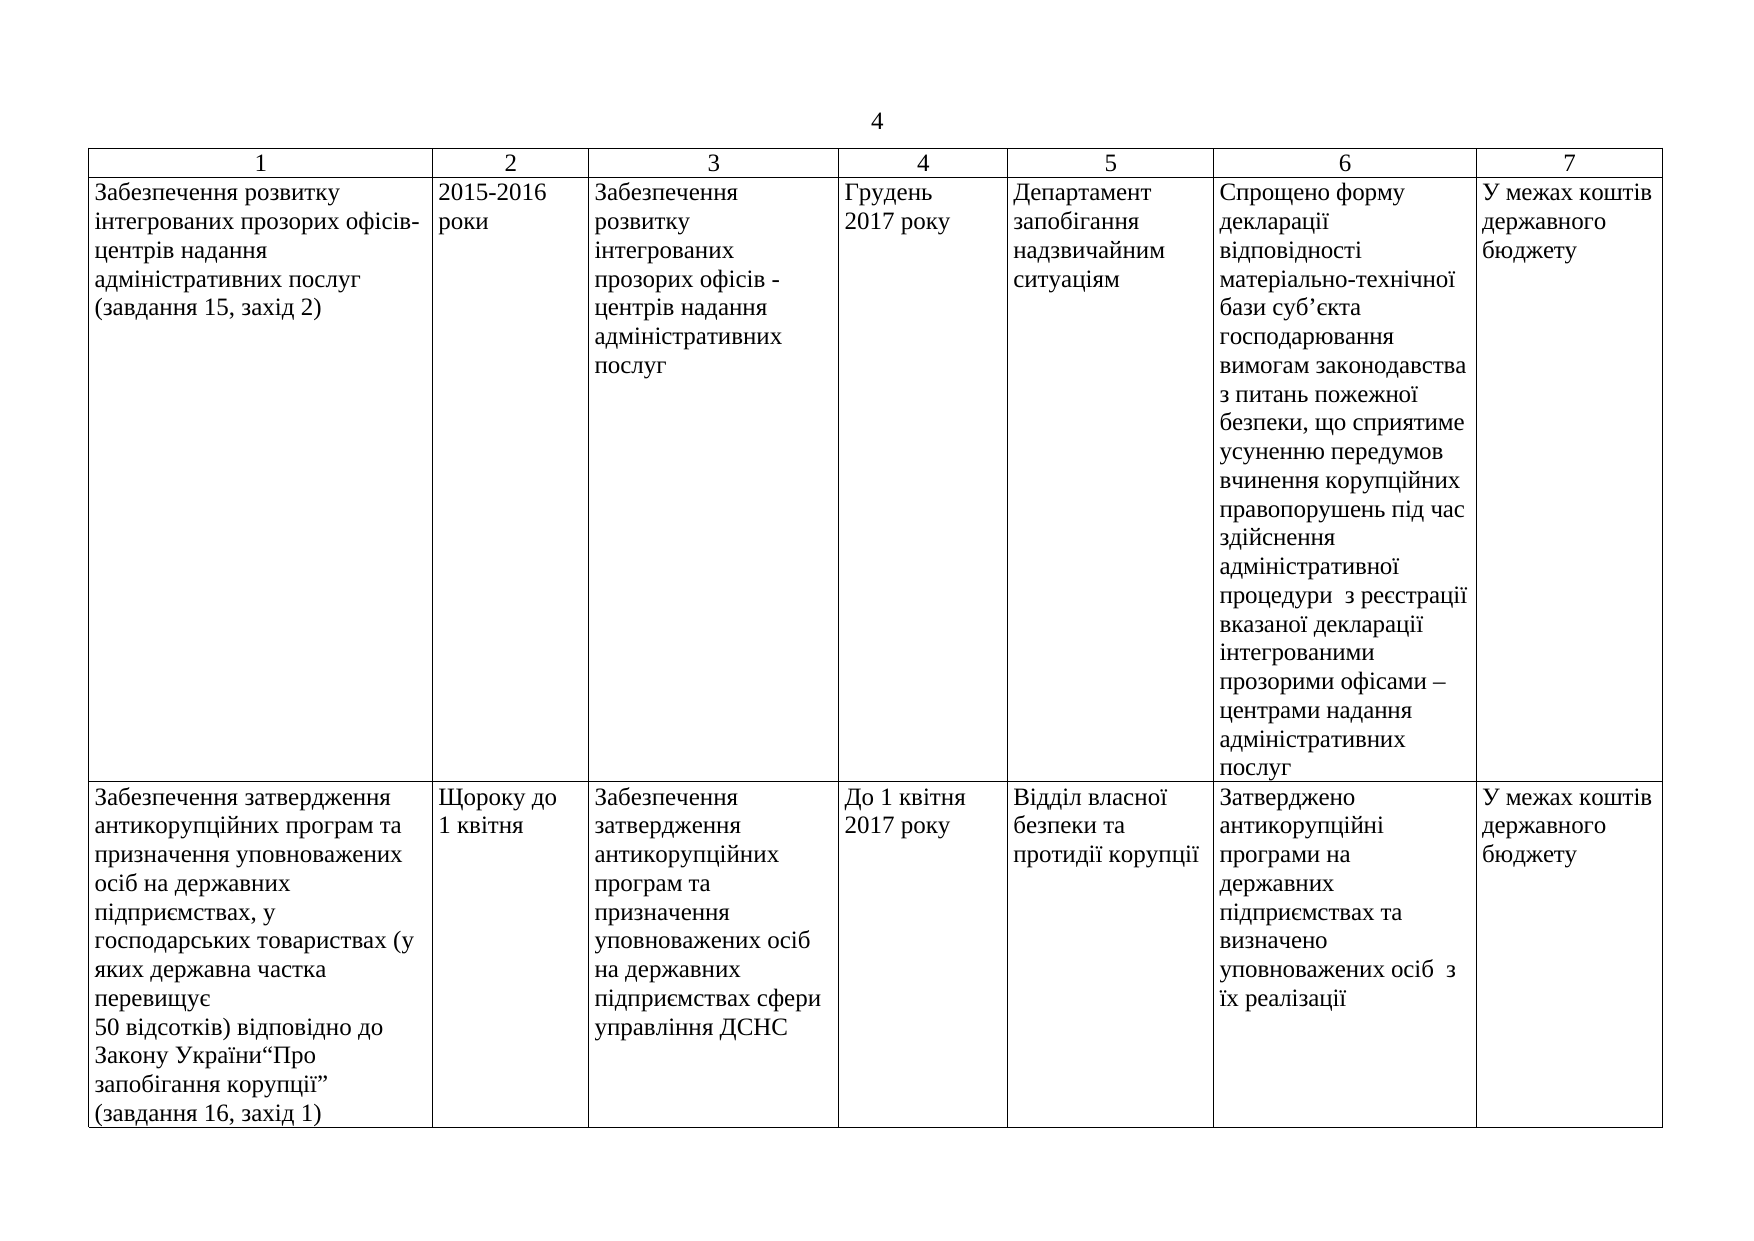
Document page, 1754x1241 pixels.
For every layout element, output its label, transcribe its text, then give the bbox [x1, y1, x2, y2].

table_cell Грудень 2017 року [839, 178, 1007, 781]
table_cell 4 [839, 149, 1007, 177]
table_cell Щороку до 1 квітня [433, 782, 588, 1127]
table_cell 3 [589, 149, 838, 177]
table_cell Департамент запобігання надзвичайним ситуаціям [1008, 178, 1213, 781]
table_cell Забезпечення затвердження антикорупційних програм та призначення уповноважених осіб на державних підприємствах, у господарських товариствах (у яких державна частка перевищує 50 відсотків) відповідно до Закону України“Про запобігання корупції” (завдання 16, захід 1) [89, 782, 432, 1127]
table_cell Спрощено форму декларації відповідності матеріально-технічної бази суб’єкта господарювання вимогам законодавства з питань пожежної безпеки, що сприятиме усуненню передумов вчинення корупційних правопорушень під час здійснення адміністративної процедури з реєстрації вказаної декларації інтегрованими прозорими офісами – центрами надання адміністративних послуг [1214, 178, 1476, 781]
table_cell 6 [1214, 149, 1476, 177]
table_cell До 1 квітня 2017 року [839, 782, 1007, 1127]
table_cell Забезпечення розвитку інтегрованих прозорих офісів-центрів надання адміністративних послуг (завдання 15, захід 2) [89, 178, 432, 781]
table_cell 7 [1477, 149, 1662, 177]
table_cell 5 [1008, 149, 1213, 177]
table_cell Забезпечення затвердження антикорупційних програм та призначення уповноважених осіб на державних підприємствах сфери управління ДСНС [589, 782, 838, 1127]
table_cell 1 [89, 149, 432, 177]
table_cell 2 [433, 149, 588, 177]
table_cell Затверджено антикорупційні програми на державних підприємствах та визначено уповноважених осіб з їх реалізації [1214, 782, 1476, 1127]
table_cell Забезпечення розвитку інтегрованих прозорих офісів - центрів надання адміністративних послуг [589, 178, 838, 781]
table_cell Відділ власної безпеки та протидії корупції [1008, 782, 1213, 1127]
table_cell У межах коштів державного бюджету [1477, 178, 1662, 781]
table_cell 2015-2016 роки [433, 178, 588, 781]
table_cell У межах коштів державного бюджету [1477, 782, 1662, 1127]
